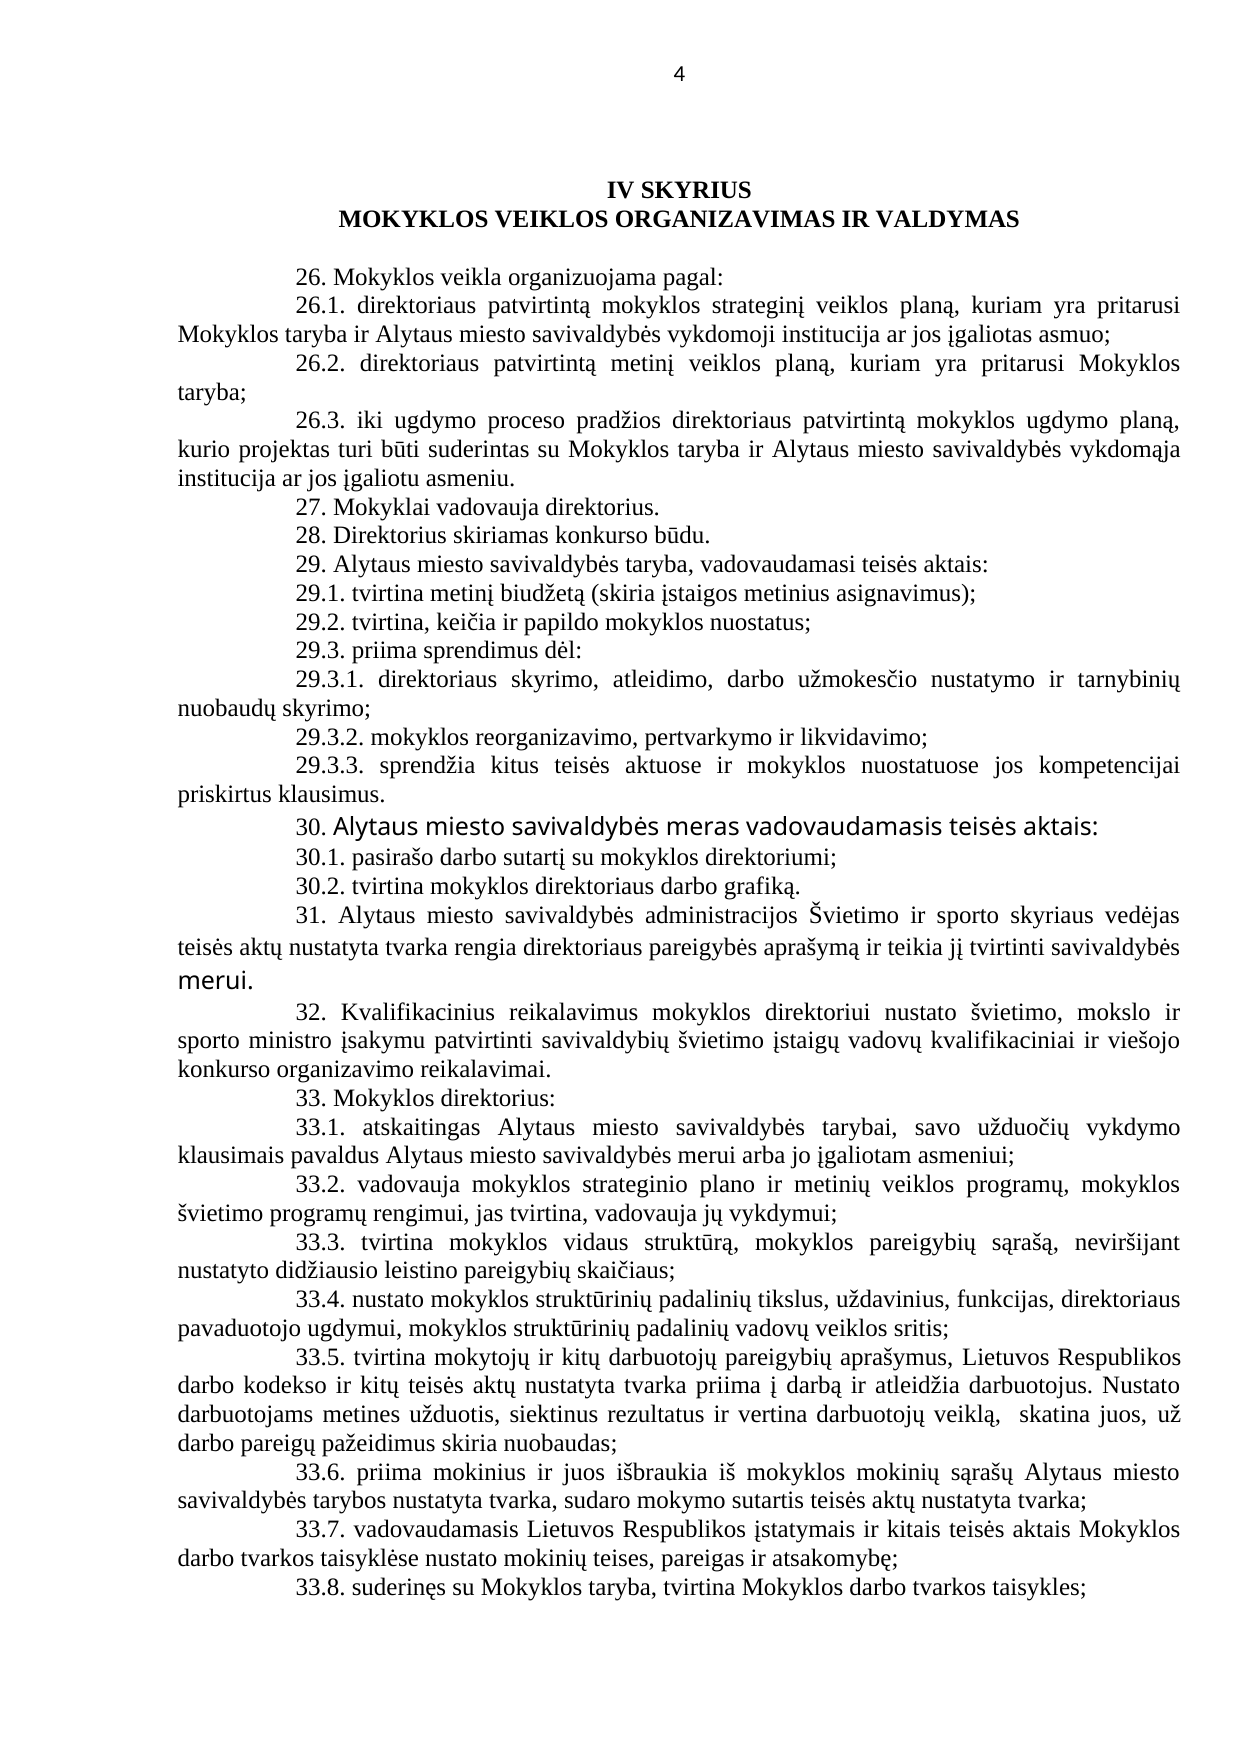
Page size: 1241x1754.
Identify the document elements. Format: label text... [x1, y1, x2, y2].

text 31. Alytaus miesto savivaldybės administracijos Švietimo ir sporto skyriaus vedėjas teisės aktų nustatyta tvarka rengia direktoriaus pareigybės aprašymą ir teikia jį tvirtinti savivaldybės merui. [177, 900, 1181, 997]
text 33.3. tvirtina mokyklos vidaus struktūrą, mokyklos pareigybių sąrašą, neviršijant nustatyto didžiausio leistino pareigybių skaičiaus; [177, 1227, 1181, 1284]
text 29.3. priima sprendimus dėl: [295, 636, 1181, 664]
text 33.2. vadovauja mokyklos strateginio plano ir metinių veiklos programų, mokyklos švietimo programų rengimui, jas tvirtina, vadovauja jų vykdymui; [177, 1169, 1181, 1227]
text 29.2. tvirtina, keičia ir papildo mokyklos nuostatus; [295, 607, 1181, 636]
text 33.1. atskaitingas Alytaus miesto savivaldybės tarybai, savo užduočių vykdymo klausimais pavaldus Alytaus miesto savivaldybės merui arba jo įgaliotam asmeniui; [177, 1112, 1181, 1169]
text 33.4. nustato mokyklos struktūrinių padalinių tikslus, uždavinius, funkcijas, direktoriaus pavaduotojo ugdymui, mokyklos struktūrinių padalinių vadovų veiklos sritis; [177, 1284, 1181, 1342]
text 28. Direktorius skiriamas konkurso būdu. [177, 521, 1181, 549]
text 33.8. suderinęs su Mokyklos taryba, tvirtina Mokyklos darbo tvarkos taisykles; [177, 1572, 1181, 1600]
text 27. Mokyklai vadovauja direktorius. [295, 492, 1181, 521]
text 33.6. priima mokinius ir juos išbraukia iš mokyklos mokinių sąrašų Alytaus miesto savivaldybės tarybos nustatyta tvarka, sudaro mokymo sutartis teisės aktų nustatyta tvarka; [177, 1457, 1181, 1514]
text 32. Kvalifikacinius reikalavimus mokyklos direktoriui nustato švietimo, mokslo ir sporto ministro įsakymu patvirtinti savivaldybių švietimo įstaigų vadovų kvalifikaciniai ir viešojo konkurso organizavimo reikalavimai. [177, 997, 1181, 1083]
text 29.1. tvirtina metinį biudžetą (skiria įstaigos metinius asignavimus); [295, 578, 1181, 607]
text 29.3.2. mokyklos reorganizavimo, pertvarkymo ir likvidavimo; [295, 722, 1181, 751]
text MOKYKLOS VEIKLOS ORGANIZAVIMAS IR VALDYMAS [177, 204, 1181, 233]
text 33. Mokyklos direktorius: [177, 1083, 1181, 1112]
text 29.3.1. direktoriaus skyrimo, atleidimo, darbo užmokesčio nustatymo ir tarnybinių nuobaudų skyrimo; [177, 664, 1181, 722]
text IV SKYRIUS [177, 176, 1181, 204]
text 26.2. direktoriaus patvirtintą metinį veiklos planą, kuriam yra pritarusi Mokyklos taryba; [177, 348, 1181, 406]
text 29.3.3. sprendžia kitus teisės aktuose ir mokyklos nuostatuose jos kompetencijai priskirtus klausimus. [177, 751, 1181, 808]
text 33.7. vadovaudamasis Lietuvos Respublikos įstatymais ir kitais teisės aktais Mokyklos darbo tvarkos taisyklėse nustato mokinių teises, pareigas ir atsakomybę; [177, 1514, 1181, 1572]
text 26. Mokyklos veikla organizuojama pagal: [177, 262, 1181, 291]
text 30.2. tvirtina mokyklos direktoriaus darbo grafiką. [295, 871, 1181, 900]
text 26.3. iki ugdymo proceso pradžios direktoriaus patvirtintą mokyklos ugdymo planą, kurio projektas turi būti suderintas su Mokyklos taryba ir Alytaus miesto savivaldybės vykdomąja institucija ar jos įgaliotu asmeniu. [177, 406, 1181, 492]
text 30. Alytaus miesto savivaldybės meras vadovaudamasis teisės aktais: [295, 808, 1181, 842]
text 26.1. direktoriaus patvirtintą mokyklos strateginį veiklos planą, kuriam yra pritarusi Mokyklos taryba ir Alytaus miesto savivaldybės vykdomoji institucija ar jos įgaliotas asmuo; [177, 291, 1181, 348]
text 30.1. pasirašo darbo sutartį su mokyklos direktoriumi; [295, 842, 1181, 871]
text 33.5. tvirtina mokytojų ir kitų darbuotojų pareigybių aprašymus, Lietuvos Respublikos darbo kodekso ir kitų teisės aktų nustatyta tvarka priima į darbą ir atleidžia darbuotojus. Nustato darbuotojams metines užduotis, siektinus rezultatus ir vertina darbuotojų veiklą, skatina juos, už darbo pareigų pažeidimus skiria nuobaudas; [177, 1342, 1181, 1457]
text 29. Alytaus miesto savivaldybės taryba, vadovaudamasi teisės aktais: [295, 549, 1181, 578]
